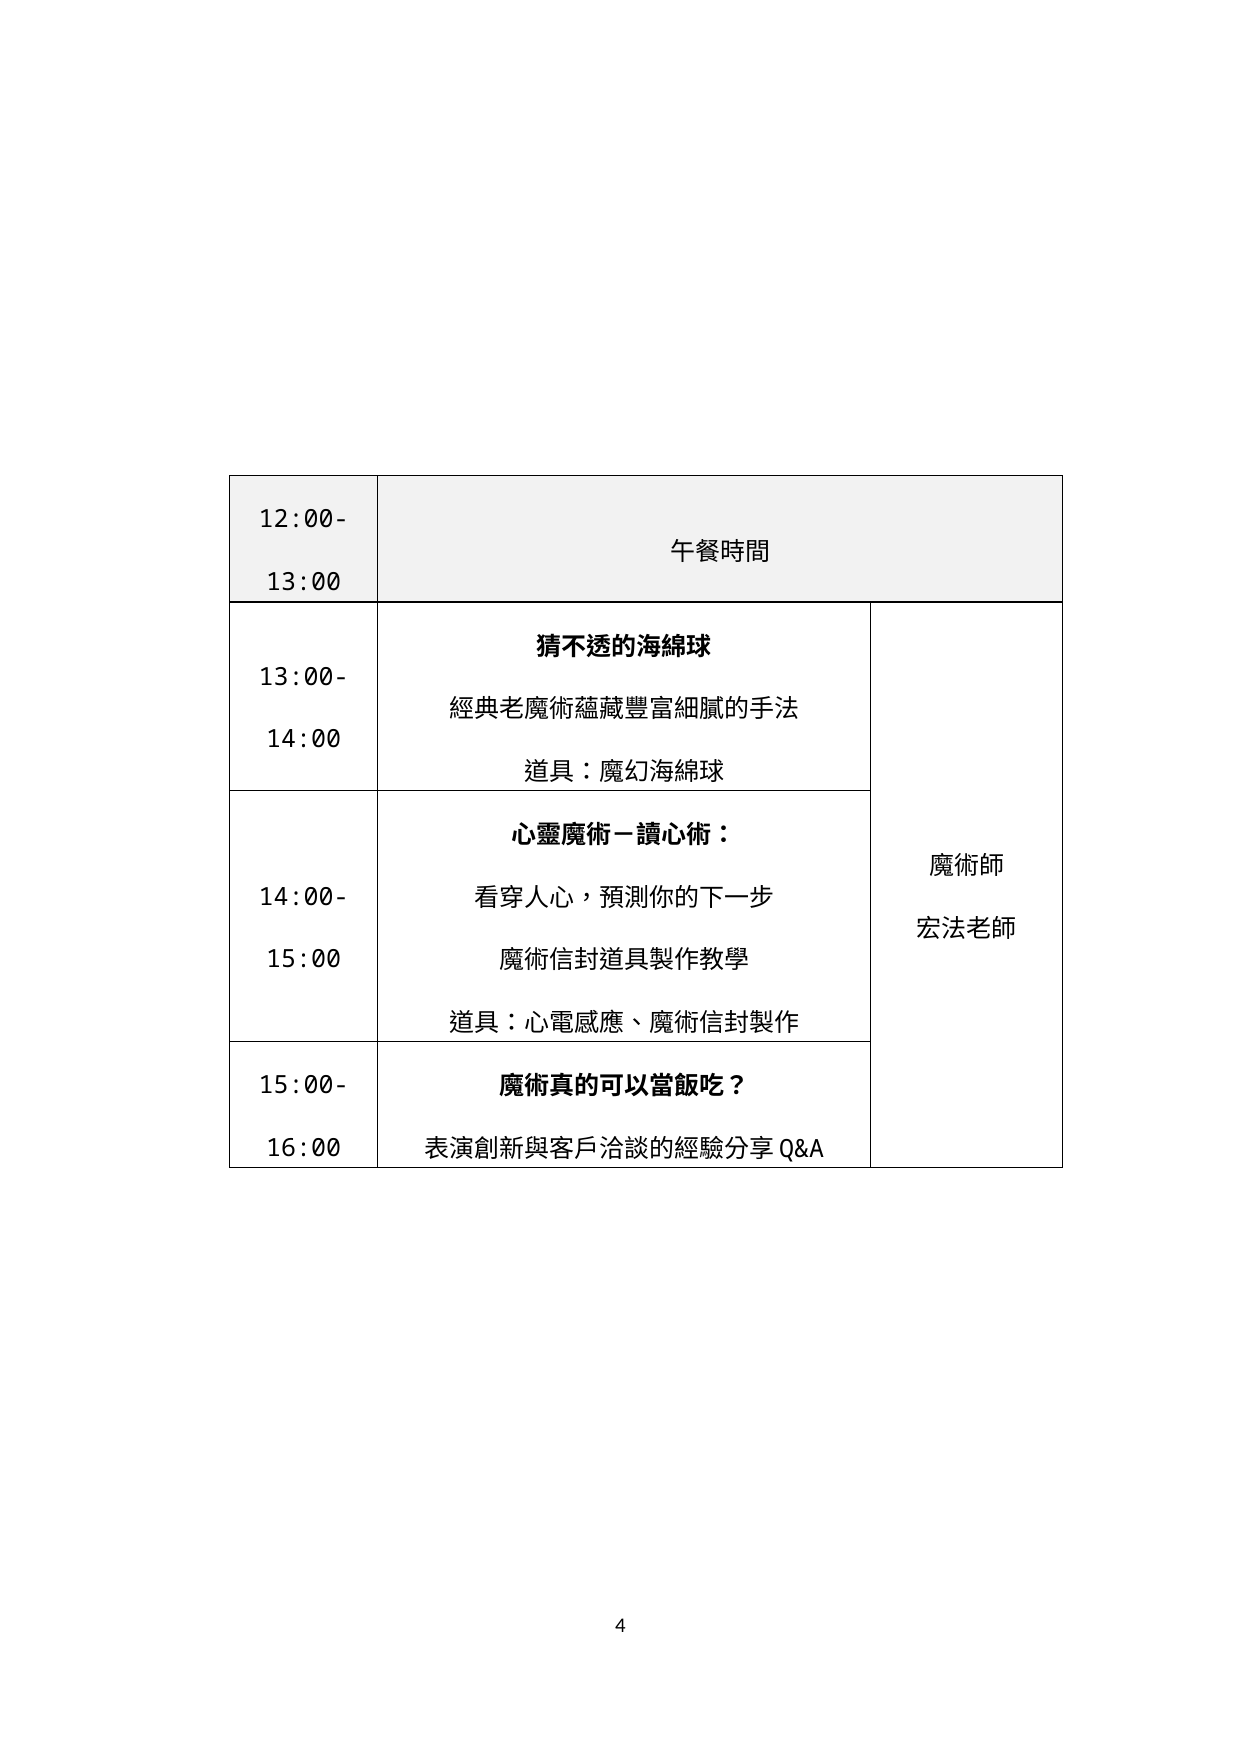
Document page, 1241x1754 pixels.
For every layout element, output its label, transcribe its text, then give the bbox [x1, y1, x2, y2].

table_cell 12:00-13:00 [230, 476, 377, 601]
table_cell 午餐時間 [378, 476, 1062, 601]
table_cell 15:00-16:00 [230, 1042, 377, 1167]
table_cell 魔術師 宏法老師 [871, 603, 1062, 1167]
table_cell 14:00-15:00 [230, 791, 377, 1041]
table_cell 猜不透的海綿球 經典老魔術蘊藏豐富細膩的手法 道具：魔幻海綿球 [378, 603, 870, 790]
table_cell 心靈魔術－讀心術： 看穿人心，預測你的下一步 魔術信封道具製作教學 道具：心電感應、魔術信封製作 [378, 791, 870, 1041]
table_cell 13:00-14:00 [230, 603, 377, 790]
table_cell 魔術真的可以當飯吃？ 表演創新與客戶洽談的經驗分享Q&A [378, 1042, 870, 1167]
